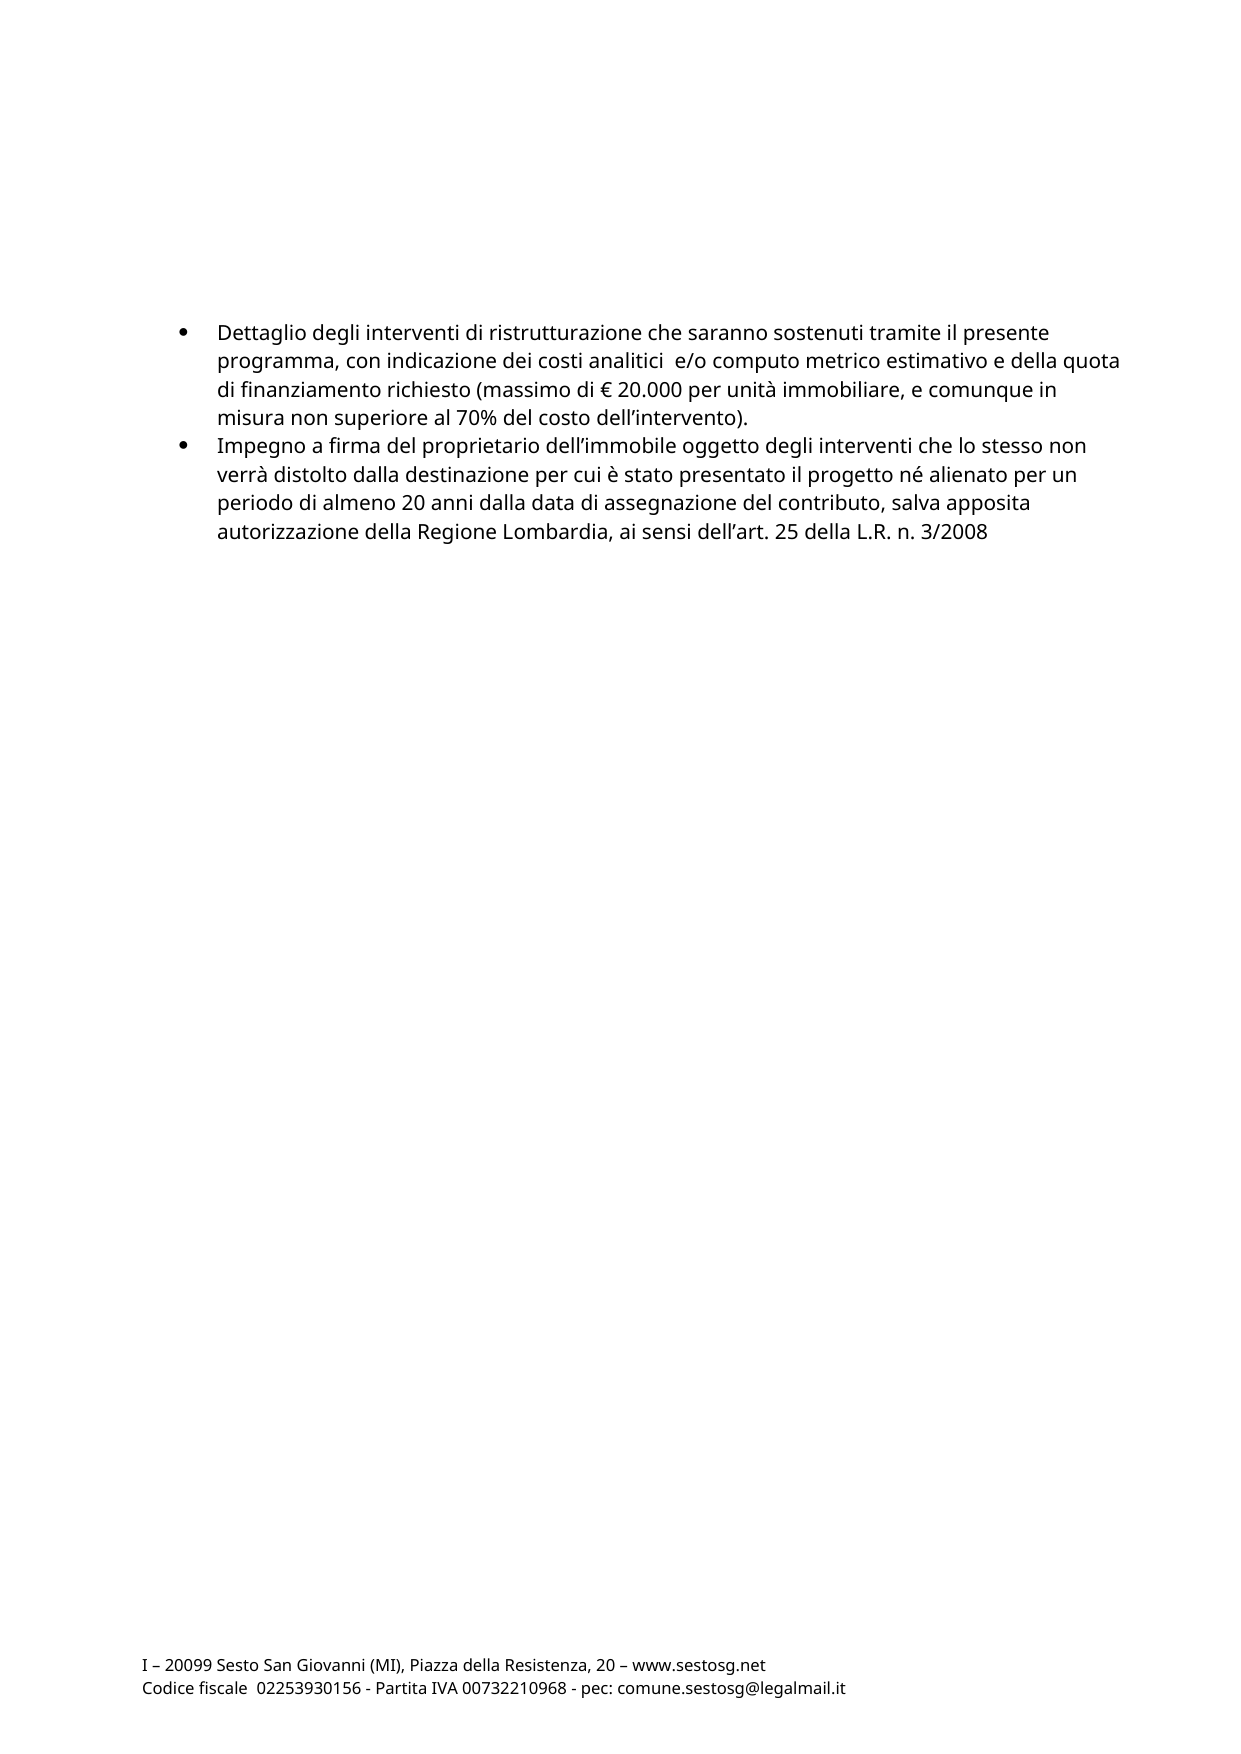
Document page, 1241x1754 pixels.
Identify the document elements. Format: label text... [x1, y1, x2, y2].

list Impegno a firma del proprietario dell’immobile oggetto degli interventi che lo stesso non verrà distolto dalla destinazione per cui è stato presentato il progetto né alienato per un periodo di almeno 20 anni dalla data di assegnazione del contributo, salva apposita autorizzazione della Regione Lombardia, ai sensi dell’art. 25 della L.R. n. 3/2008 [179, 432, 1122, 545]
list Dettaglio degli interventi di ristrutturazione che saranno sostenuti tramite il presente programma, con indicazione dei costi analitici e/o computo metrico estimativo e della quota di finanziamento richiesto (massimo di € 20.000 per unità immobiliare, e comunque in misura non superiore al 70% del costo dell’intervento). [179, 318, 1122, 432]
